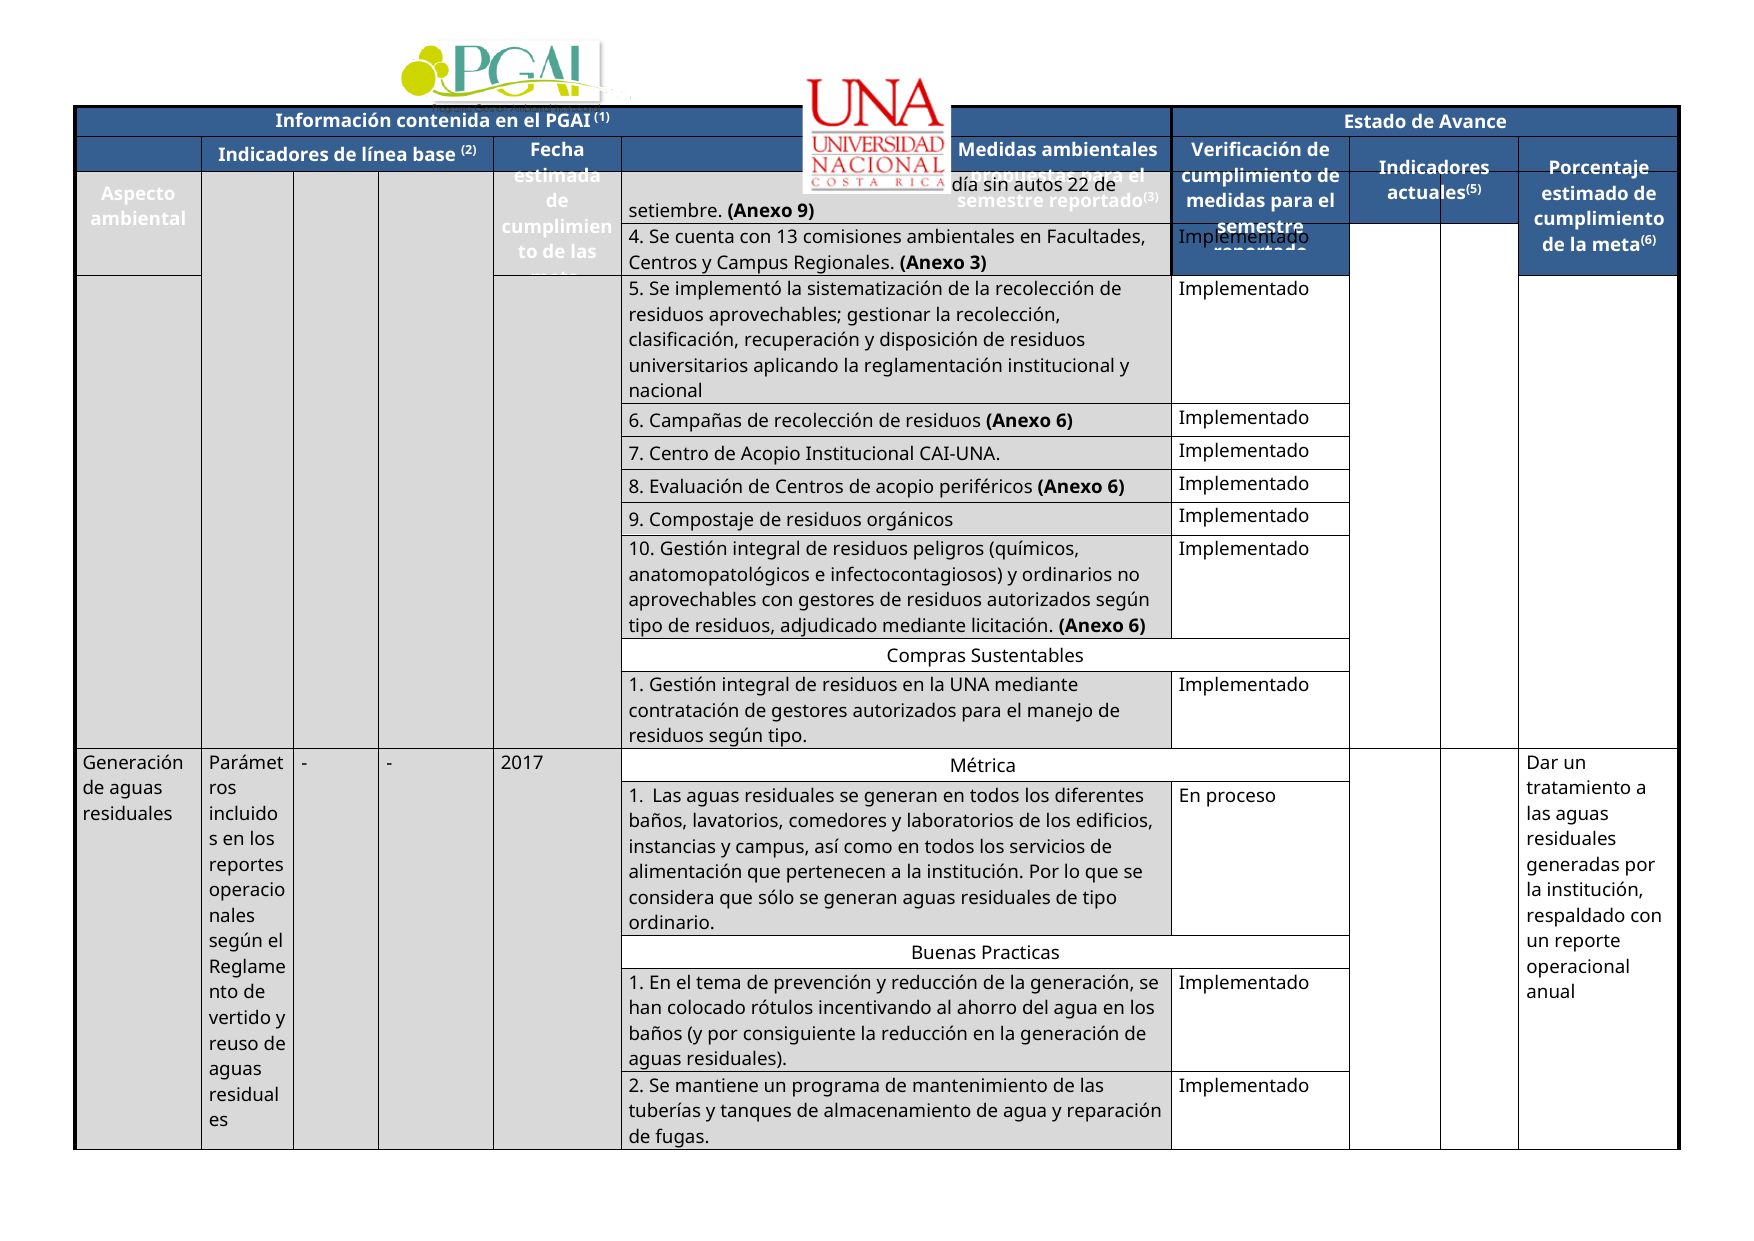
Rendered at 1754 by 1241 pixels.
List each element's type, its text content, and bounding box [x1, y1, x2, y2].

table_cell [202, 172, 293, 748]
table_cell Medidas ambientales propuestas para el semestre reportado(3) [622, 137, 802, 171]
table_cell Implementado [1173, 172, 1349, 223]
table_cell La meta es gestionar alrededor de 80 toneladas de residuos sólidos aprovechables al año. Se gestionaron más de 94 toneladas por lo que se cumplió con la meta esperada. [1519, 172, 1677, 275]
table_cell Implementado [1172, 437, 1349, 469]
table_cell Implementado [1172, 536, 1349, 638]
table_cell Fecha estimada de cumplimiento de las meta [494, 137, 621, 171]
table_cell 4. Se cuenta con 13 comisiones ambientales en Facultades, Centros y Campus Regionales. (Anexo 3) [622, 224, 1170, 275]
table_cell Generación de aguas residuales [77, 749, 201, 1149]
table_cell Kg de residuos sólidos aprovechables/año [1441, 172, 1518, 223]
table_cell 9. Compostaje de residuos orgánicos [622, 503, 1171, 534]
table_cell 7. Centro de Acopio Institucional CAI-UNA. [622, 437, 1171, 469]
table_cell [77, 137, 201, 171]
table_cell 3 Celebración de efemérides ambientales; día de agua 22 de marzo, día de la tierra 20 de abril, día de reciclaje 17 de mayo, día del ambiente 7 de junio, día del árbol 16 de junio y día sin autos 22 de setiembre. (Anexo 9) [622, 172, 1170, 223]
table_cell Medidas ambientales propuestas para el semestre reportado(3) [952, 137, 1170, 171]
table_cell La meta es gestionar alrededor de 80 toneladas de residuos sólidos aprovechables al año. Se gestionaron más de 94 toneladas por lo que se cumplió con la meta esperada. [1519, 276, 1677, 748]
table_cell [379, 172, 493, 748]
table_cell Generación de residuos sólidos [77, 276, 201, 748]
table_cell 2017 [494, 276, 621, 748]
table_cell Kg de residuos sólidos aprovechables/año [1441, 224, 1518, 748]
table_cell 1. Las aguas residuales se generan en todos los diferentes baños, lavatorios, comedores y laboratorios de los edificios, instancias y campus, así como en todos los servicios de alimentación que pertenecen a la institución. Por lo que se considera que sólo se generan aguas residuales de tipo ordinario. [622, 782, 1171, 935]
table_cell [294, 172, 378, 748]
table_cell Implementado [1172, 404, 1349, 436]
table_cell Parámetros incluidos en los reportes operacionales según el Reglamento de vertido y reuso de aguas residuales [202, 749, 293, 1149]
table_cell En proceso [1172, 782, 1349, 935]
table_cell Buenas Practicas [622, 936, 1349, 968]
table_cell Indicadores de línea base (2) [202, 137, 493, 171]
table_cell 1. En el tema de prevención y reducción de la generación, se han colocado rótulos incentivando al ahorro del agua en los baños (y por consiguiente la reducción en la generación de aguas residuales). [622, 969, 1171, 1071]
table_cell 5. Se implementó la sistematización de la recolección de residuos aprovechables; gestionar la recolección, clasificación, recuperación y disposición de residuos universitarios aplicando la reglamentación institucional y nacional [622, 276, 1171, 403]
table_cell - [379, 749, 493, 1149]
table_cell Indicadores actuales(5) [1350, 137, 1518, 171]
table_header Información contenida en el PGAI (1) [77, 108, 802, 136]
table_cell Dar un tratamiento a las aguas residuales generadas por la institución, respaldado con un reporte operacional anual [1519, 749, 1677, 1149]
table_cell Métrica [622, 749, 1349, 781]
table_cell 2017 [494, 172, 621, 275]
table_cell Implementado [1172, 503, 1349, 534]
table_cell 6. Campañas de recolección de residuos (Anexo 6) [622, 404, 1171, 436]
table_cell 94.439 [1350, 172, 1440, 223]
table_cell Verificación de cumplimiento de medidas para el semestre reportado (Implementado, En Proceso, No ejecutado)(4) [1173, 137, 1349, 171]
table_cell 10. Gestión integral de residuos peligros (químicos, anatomopatológicos e infectocontagiosos) y ordinarios no aprovechables con gestores de residuos autorizados según tipo de residuos, adjudicado mediante licitación. (Anexo 6) [622, 536, 1171, 638]
table_cell Generación de residuos sólidos [77, 172, 201, 275]
table_cell Implementado [1172, 969, 1349, 1071]
table_header [952, 108, 1170, 136]
table_cell 1. Gestión integral de residuos en la UNA mediante contratación de gestores autorizados para el manejo de residuos según tipo. [622, 672, 1171, 748]
table_cell 2. Se mantiene un programa de mantenimiento de las tuberías y tanques de almacenamiento de agua y reparación de fugas. [622, 1072, 1171, 1149]
table_header Estado de Avance [1173, 108, 1677, 136]
table_cell Compras Sustentables [622, 639, 1349, 671]
table_cell Implementado [1172, 470, 1349, 502]
table_cell Porcentaje estimado de cumplimiento de la meta(6) [1519, 137, 1677, 171]
table_cell Implementado [1172, 1072, 1349, 1149]
table_cell 2017 [494, 749, 621, 1149]
table_cell [1441, 749, 1518, 1149]
table_cell Implementado [1173, 224, 1349, 275]
table_cell [1350, 749, 1440, 1149]
table_cell Implementado [1172, 276, 1349, 403]
table_cell Implementado [1172, 672, 1349, 748]
table_cell 94.439 [1350, 224, 1440, 748]
table_cell 8. Evaluación de Centros de acopio periféricos (Anexo 6) [622, 470, 1171, 502]
table_cell - [294, 749, 378, 1149]
